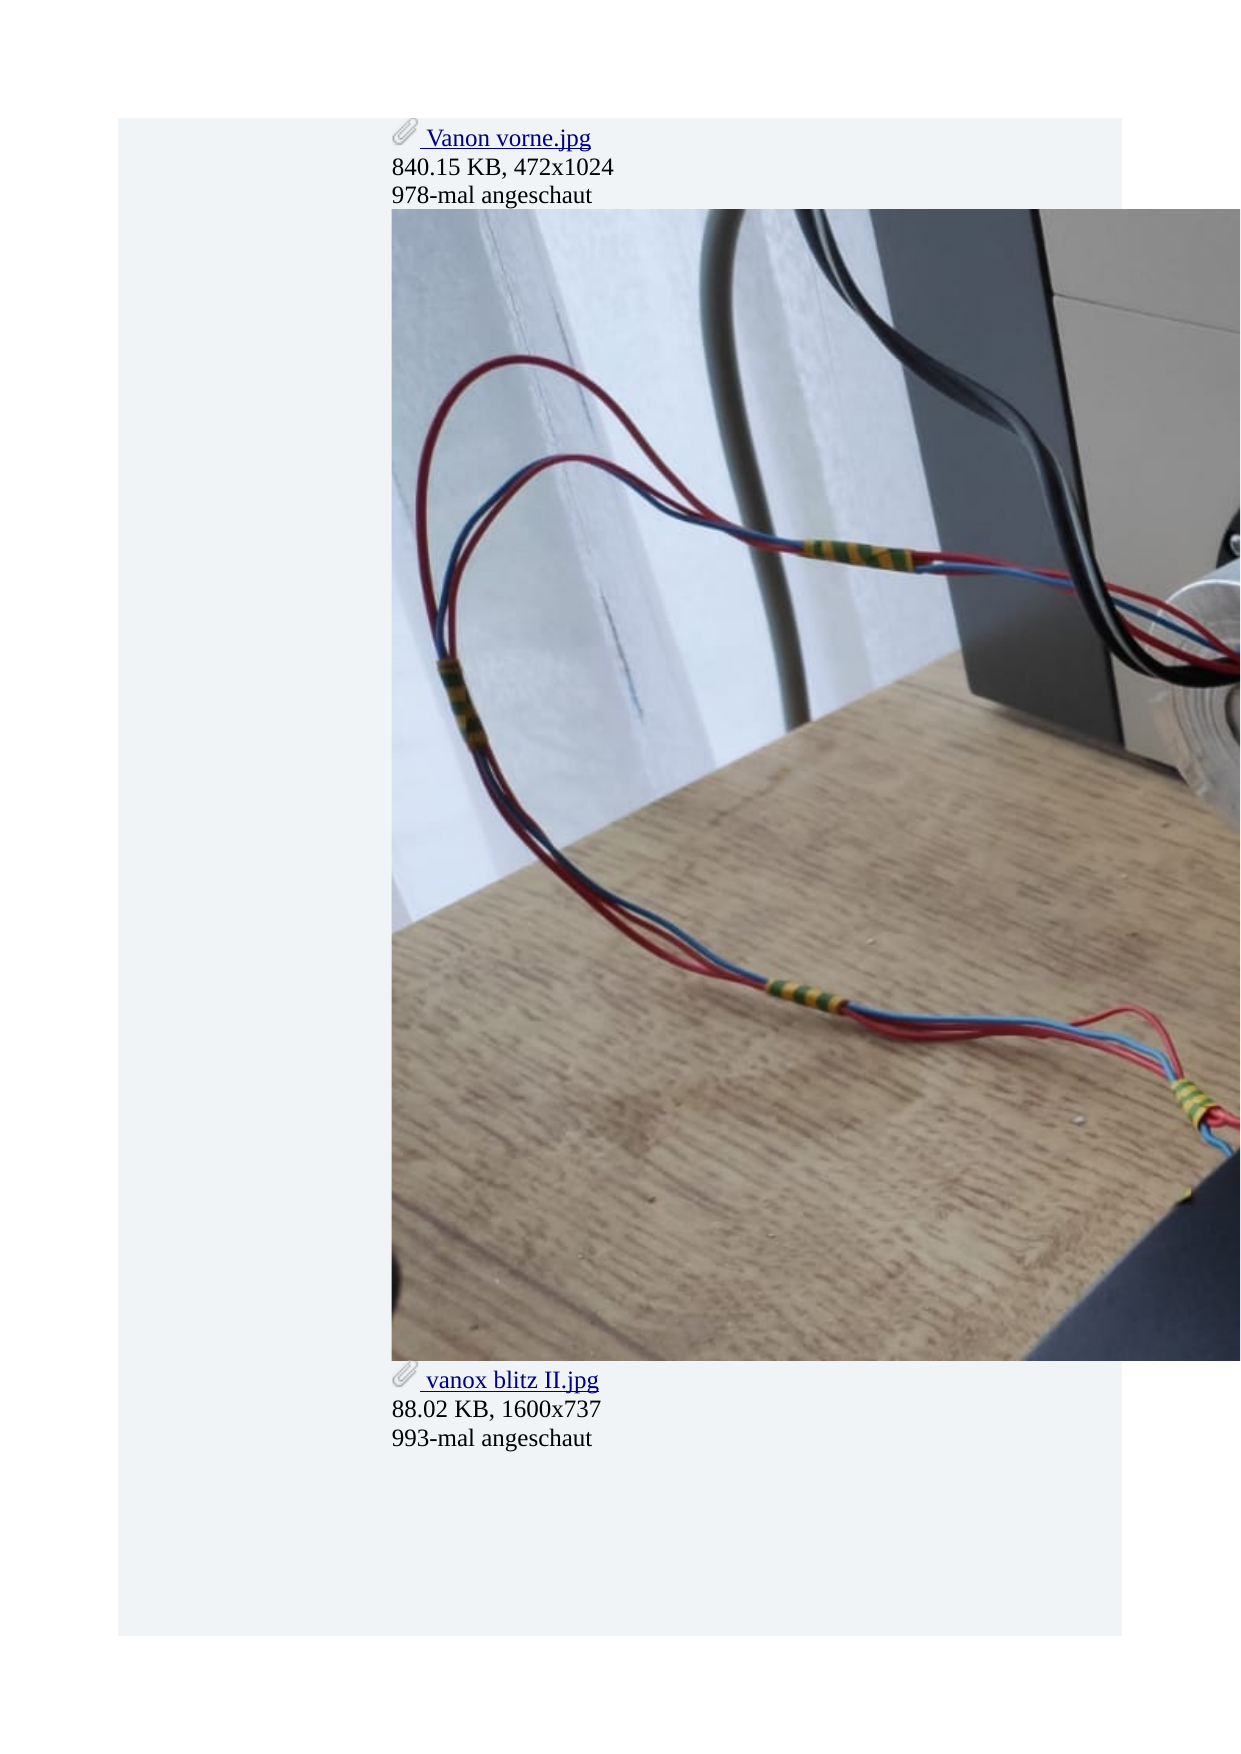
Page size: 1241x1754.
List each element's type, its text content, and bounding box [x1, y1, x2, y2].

text vanox blitz II.jpg 88.02 KB, 1600x737 993-mal angeschaut [392, 1361, 1122, 1452]
picture [391, 209, 1241, 1389]
picture [391, 118, 420, 147]
text Vanon vorne.jpg 840.15 KB, 472x1024 978-mal angeschaut [392, 118, 1122, 209]
